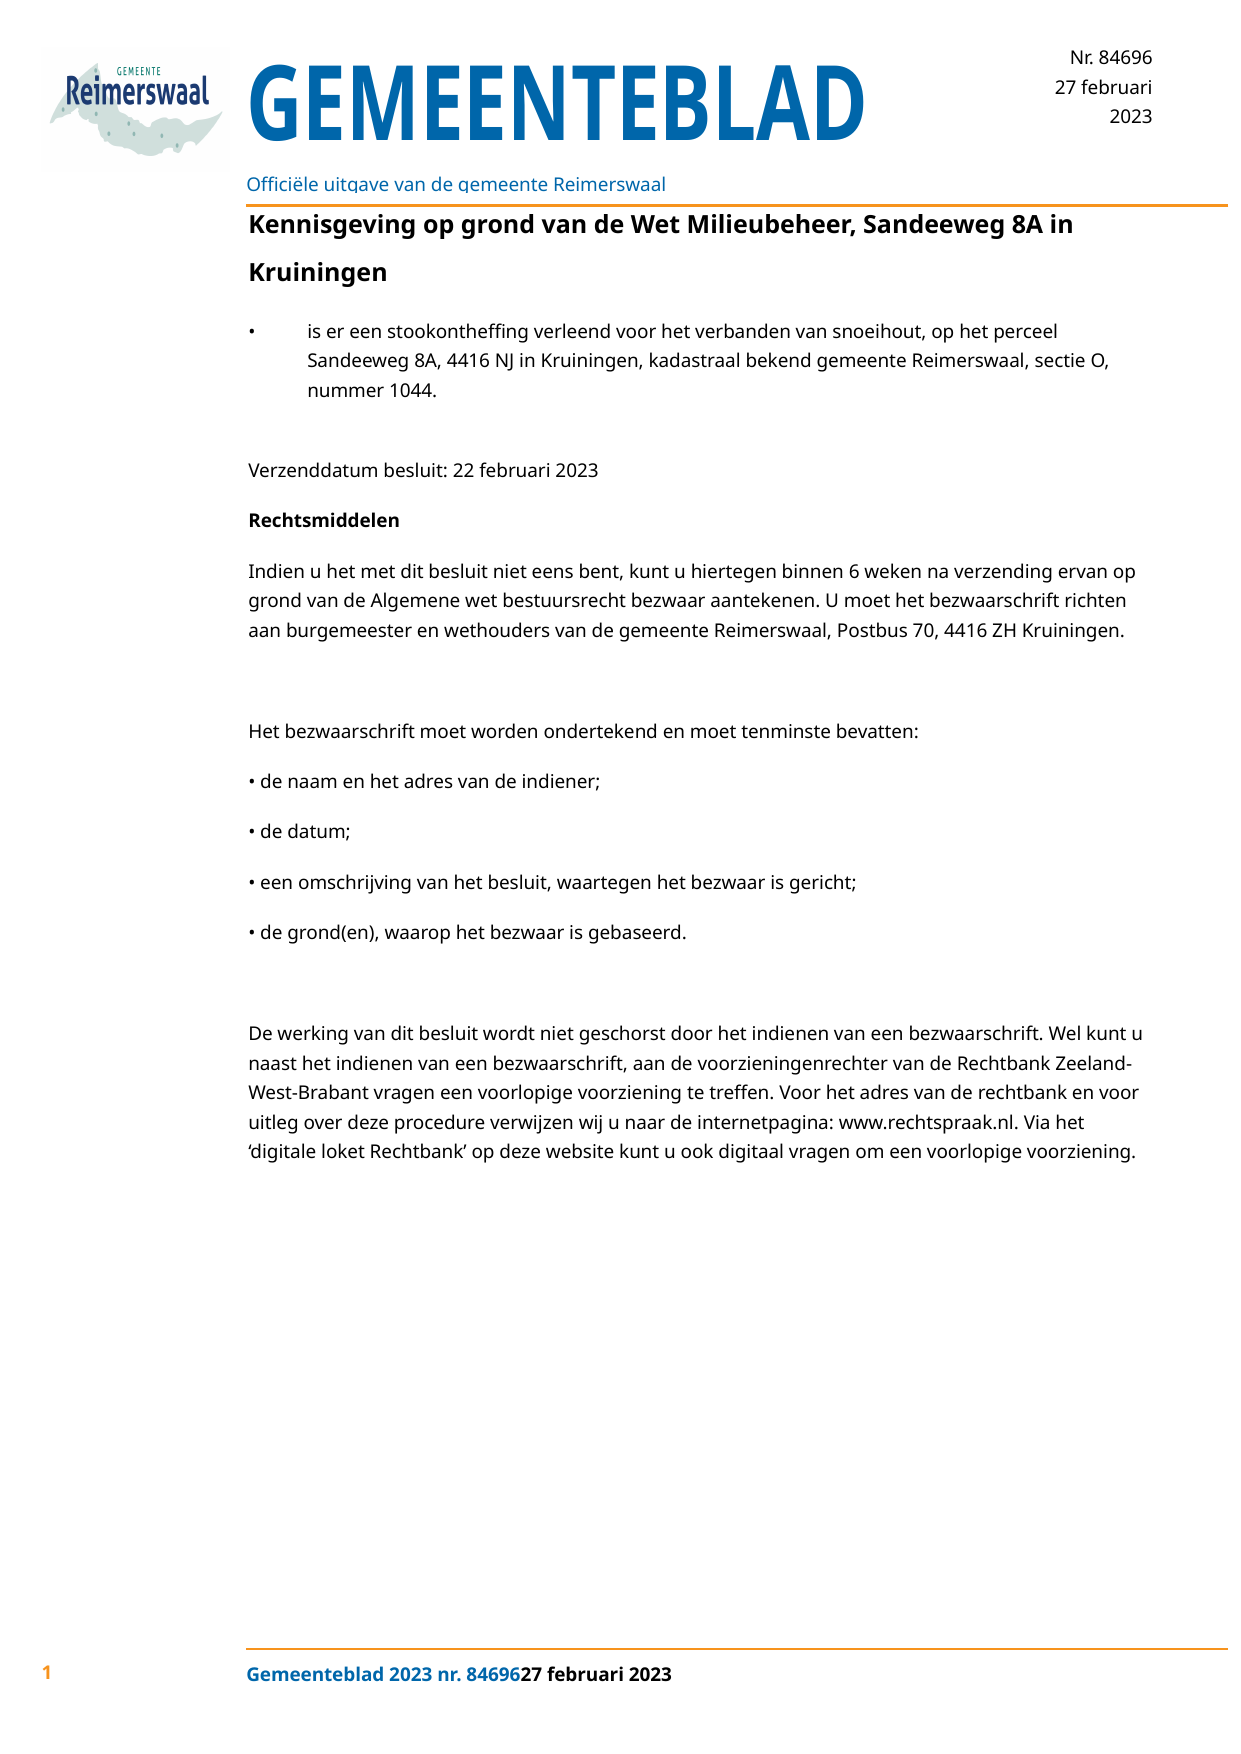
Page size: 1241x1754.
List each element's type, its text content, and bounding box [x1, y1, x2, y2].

text • een omschrijving van het besluit, waartegen het bezwaar is gericht; [248, 869, 1152, 895]
picture [41, 47, 231, 172]
list is er een stookontheffing verleend voor het verbanden van snoeihout, op het perceel Sandeeweg 8A, 4416 NJ in Kruiningen, kadastraal bekend gemeente Reimerswaal, sectie O, nummer 1044. [248, 318, 1152, 403]
text • de naam en het adres van de indiener; [248, 768, 1152, 794]
text • de datum; [248, 819, 1152, 844]
text Rechtsmiddelen [248, 507, 1152, 533]
text • de grond(en), waarop het bezwaar is gebaseerd. [248, 919, 1152, 945]
text Het bezwaarschrift moet worden ondertekend en moet tenminste bevatten: [248, 718, 1152, 744]
text De werking van dit besluit wordt niet geschorst door het indienen van een bezwaarschrift. Wel kunt u naast het indienen van een bezwaarschrift, aan de voorzieningenrechter van de Rechtbank Zeeland-West-Brabant vragen een voorlopige voorziening te treffen. Voor het adres van de rechtbank en voor uitleg over deze procedure verwijzen wij u naar de internetpagina: www.rechtspraak.nl. Via het ‘digitale loket Rechtbank’ op deze website kunt u ook digitaal vragen om een voorlopige voorziening. [248, 1020, 1152, 1164]
text Kennisgeving op grond van de Wet Milieubeheer, Sandeeweg 8A in Kruiningen [248, 207, 1152, 288]
text Indien u het met dit besluit niet eens bent, kunt u hiertegen binnen 6 weken na verzending ervan op grond van de Algemene wet bestuursrecht bezwaar aantekenen. U moet het bezwaarschrift richten aan burgemeester en wethouders van de gemeente Reimerswaal, Postbus 70, 4416 ZH Kruiningen. [248, 558, 1152, 643]
text Verzenddatum besluit: 22 februari 2023 [248, 457, 1152, 483]
